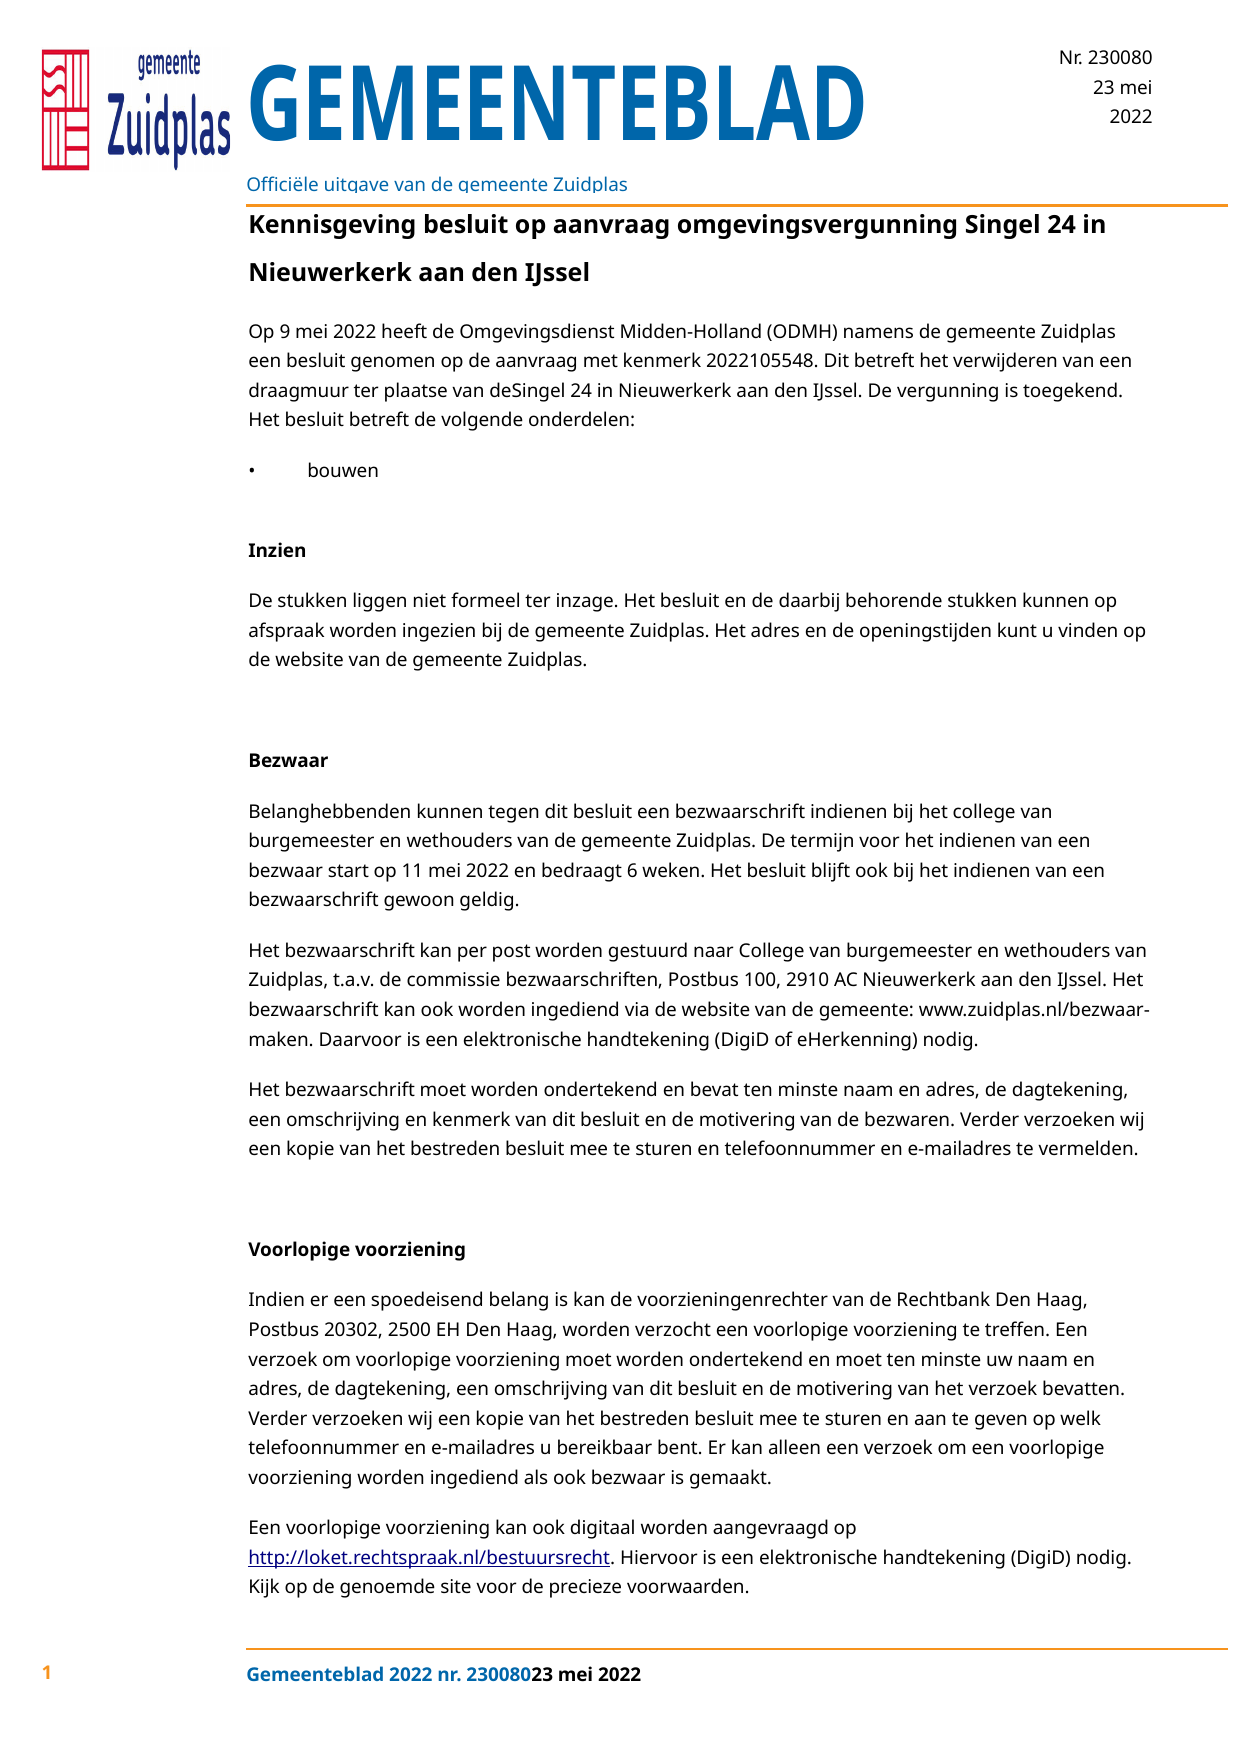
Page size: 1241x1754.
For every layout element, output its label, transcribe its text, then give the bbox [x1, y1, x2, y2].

text Een voorlopige voorziening kan ook digitaal worden aangevraagd op http://loket.rechtspraak.nl/bestuursrecht. Hiervoor is een elektronische handtekening (DigiD) nodig. Kijk op de genoemde site voor de precieze voorwaarden. [248, 1514, 1152, 1599]
text Bezwaar [248, 747, 1152, 773]
text Kennisgeving besluit op aanvraag omgevingsvergunning Singel 24 in Nieuwerkerk aan den IJssel [248, 207, 1152, 288]
list bouwen [248, 457, 1152, 483]
text Op 9 mei 2022 heeft de Omgevingsdienst Midden-Holland (ODMH) namens de gemeente Zuidplas een besluit genomen op de aanvraag met kenmerk 2022105548. Dit betreft het verwijderen van een draagmuur ter plaatse van deSingel 24 in Nieuwerkerk aan den IJssel. De vergunning is toegekend. Het besluit betreft de volgende onderdelen: [248, 318, 1152, 432]
text Het bezwaarschrift kan per post worden gestuurd naar College van burgemeester en wethouders van Zuidplas, t.a.v. de commissie bezwaarschriften, Postbus 100, 2910 AC Nieuwerkerk aan den IJssel. Het bezwaarschrift kan ook worden ingediend via de website van de gemeente: www.zuidplas.nl/bezwaar-maken. Daarvoor is een elektronische handtekening (DigiD of eHerkenning) nodig. [248, 937, 1152, 1052]
text Het bezwaarschrift moet worden ondertekend en bevat ten minste naam en adres, de dagtekening, een omschrijving en kenmerk van dit besluit en de motivering van de bezwaren. Verder verzoeken wij een kopie van het bestreden besluit mee te sturen en telefoonnummer en e-mailadres te vermelden. [248, 1076, 1152, 1161]
text De stukken liggen niet formeel ter inzage. Het besluit en de daarbij behorende stukken kunnen op afspraak worden ingezien bij de gemeente Zuidplas. Het adres en de openingstijden kunt u vinden op de website van de gemeente Zuidplas. [248, 587, 1152, 672]
text Belanghebbenden kunnen tegen dit besluit een bezwaarschrift indienen bij het college van burgemeester en wethouders van de gemeente Zuidplas. De termijn voor het indienen van een bezwaar start op 11 mei 2022 en bedraagt 6 weken. Het besluit blijft ook bij het indienen van een bezwaarschrift gewoon geldig. [248, 798, 1152, 912]
picture [41, 47, 231, 172]
text Indien er een spoedeisend belang is kan de voorzieningenrechter van de Rechtbank Den Haag, Postbus 20302, 2500 EH Den Haag, worden verzocht een voorlopige voorziening te treffen. Een verzoek om voorlopige voorziening moet worden ondertekend en moet ten minste uw naam en adres, de dagtekening, een omschrijving van dit besluit en de motivering van het verzoek bevatten. Verder verzoeken wij een kopie van het bestreden besluit mee te sturen en aan te geven op welk telefoonnummer en e-mailadres u bereikbaar bent. Er kan alleen een verzoek om een voorlopige voorziening worden ingediend als ook bezwaar is gemaakt. [248, 1287, 1152, 1490]
text Inzien [248, 537, 1152, 563]
text Voorlopige voorziening [248, 1236, 1152, 1262]
